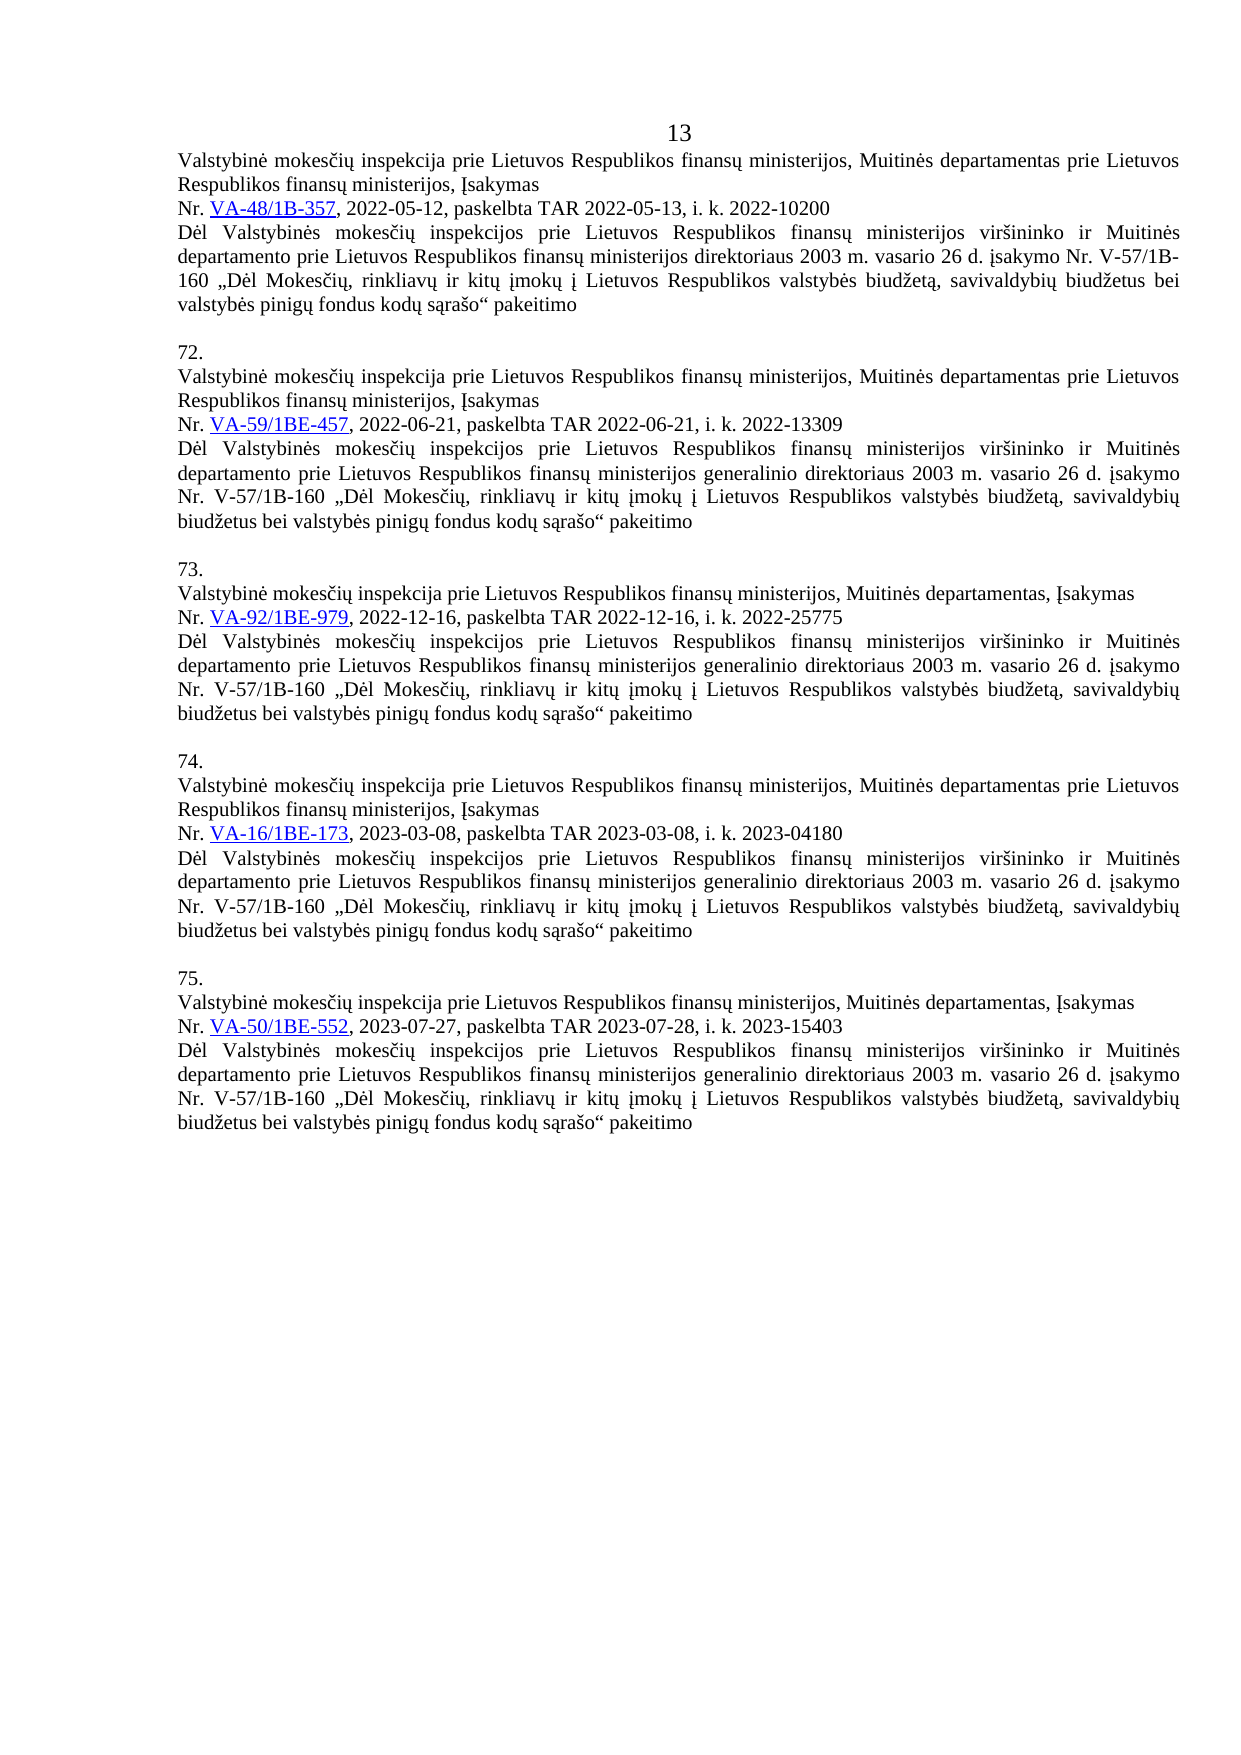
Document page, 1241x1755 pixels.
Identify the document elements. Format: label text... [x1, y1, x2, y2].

text Nr. VA-92/1BE-979, 2022-12-16, paskelbta TAR 2022-12-16, i. k. 2022-25775 [177, 605, 1181, 629]
text Valstybinė mokesčių inspekcija prie Lietuvos Respublikos finansų ministerijos, Muitinės departamentas prie Lietuvos Respublikos finansų ministerijos, Įsakymas [177, 148, 1181, 196]
text Valstybinė mokesčių inspekcija prie Lietuvos Respublikos finansų ministerijos, Muitinės departamentas prie Lietuvos Respublikos finansų ministerijos, Įsakymas [177, 364, 1181, 412]
text Nr. VA-48/1B-357, 2022-05-12, paskelbta TAR 2022-05-13, i. k. 2022-10200 [177, 196, 1181, 220]
text 72. [177, 340, 1181, 364]
text Valstybinė mokesčių inspekcija prie Lietuvos Respublikos finansų ministerijos, Muitinės departamentas, Įsakymas [177, 990, 1181, 1014]
text Nr. VA-16/1BE-173, 2023-03-08, paskelbta TAR 2023-03-08, i. k. 2023-04180 [177, 821, 1181, 845]
text Nr. VA-59/1BE-457, 2022-06-21, paskelbta TAR 2022-06-21, i. k. 2022-13309 [177, 412, 1181, 436]
text Dėl Valstybinės mokesčių inspekcijos prie Lietuvos Respublikos finansų ministerijos viršininko ir Muitinės departamento prie Lietuvos Respublikos finansų ministerijos direktoriaus 2003 m. vasario 26 d. įsakymo Nr. V-57/1B-160 „Dėl Mokesčių, rinkliavų ir kitų įmokų į Lietuvos Respublikos valstybės biudžetą, savivaldybių biudžetus bei valstybės pinigų fondus kodų sąrašo“ pakeitimo [177, 220, 1181, 316]
text 75. [177, 966, 1181, 990]
text Dėl Valstybinės mokesčių inspekcijos prie Lietuvos Respublikos finansų ministerijos viršininko ir Muitinės departamento prie Lietuvos Respublikos finansų ministerijos generalinio direktoriaus 2003 m. vasario 26 d. įsakymo Nr. V-57/1B-160 „Dėl Mokesčių, rinkliavų ir kitų įmokų į Lietuvos Respublikos valstybės biudžetą, savivaldybių biudžetus bei valstybės pinigų fondus kodų sąrašo“ pakeitimo [177, 629, 1181, 725]
text 74. [177, 749, 1181, 773]
text Nr. VA-50/1BE-552, 2023-07-27, paskelbta TAR 2023-07-28, i. k. 2023-15403 [177, 1014, 1181, 1038]
text Valstybinė mokesčių inspekcija prie Lietuvos Respublikos finansų ministerijos, Muitinės departamentas prie Lietuvos Respublikos finansų ministerijos, Įsakymas [177, 773, 1181, 821]
text Valstybinė mokesčių inspekcija prie Lietuvos Respublikos finansų ministerijos, Muitinės departamentas, Įsakymas [177, 581, 1181, 605]
text Dėl Valstybinės mokesčių inspekcijos prie Lietuvos Respublikos finansų ministerijos viršininko ir Muitinės departamento prie Lietuvos Respublikos finansų ministerijos generalinio direktoriaus 2003 m. vasario 26 d. įsakymo Nr. V-57/1B-160 „Dėl Mokesčių, rinkliavų ir kitų įmokų į Lietuvos Respublikos valstybės biudžetą, savivaldybių biudžetus bei valstybės pinigų fondus kodų sąrašo“ pakeitimo [177, 1038, 1181, 1134]
text 73. [177, 557, 1181, 581]
text Dėl Valstybinės mokesčių inspekcijos prie Lietuvos Respublikos finansų ministerijos viršininko ir Muitinės departamento prie Lietuvos Respublikos finansų ministerijos generalinio direktoriaus 2003 m. vasario 26 d. įsakymo Nr. V-57/1B-160 „Dėl Mokesčių, rinkliavų ir kitų įmokų į Lietuvos Respublikos valstybės biudžetą, savivaldybių biudžetus bei valstybės pinigų fondus kodų sąrašo“ pakeitimo [177, 845, 1181, 942]
text Dėl Valstybinės mokesčių inspekcijos prie Lietuvos Respublikos finansų ministerijos viršininko ir Muitinės departamento prie Lietuvos Respublikos finansų ministerijos generalinio direktoriaus 2003 m. vasario 26 d. įsakymo Nr. V-57/1B-160 „Dėl Mokesčių, rinkliavų ir kitų įmokų į Lietuvos Respublikos valstybės biudžetą, savivaldybių biudžetus bei valstybės pinigų fondus kodų sąrašo“ pakeitimo [177, 436, 1181, 533]
